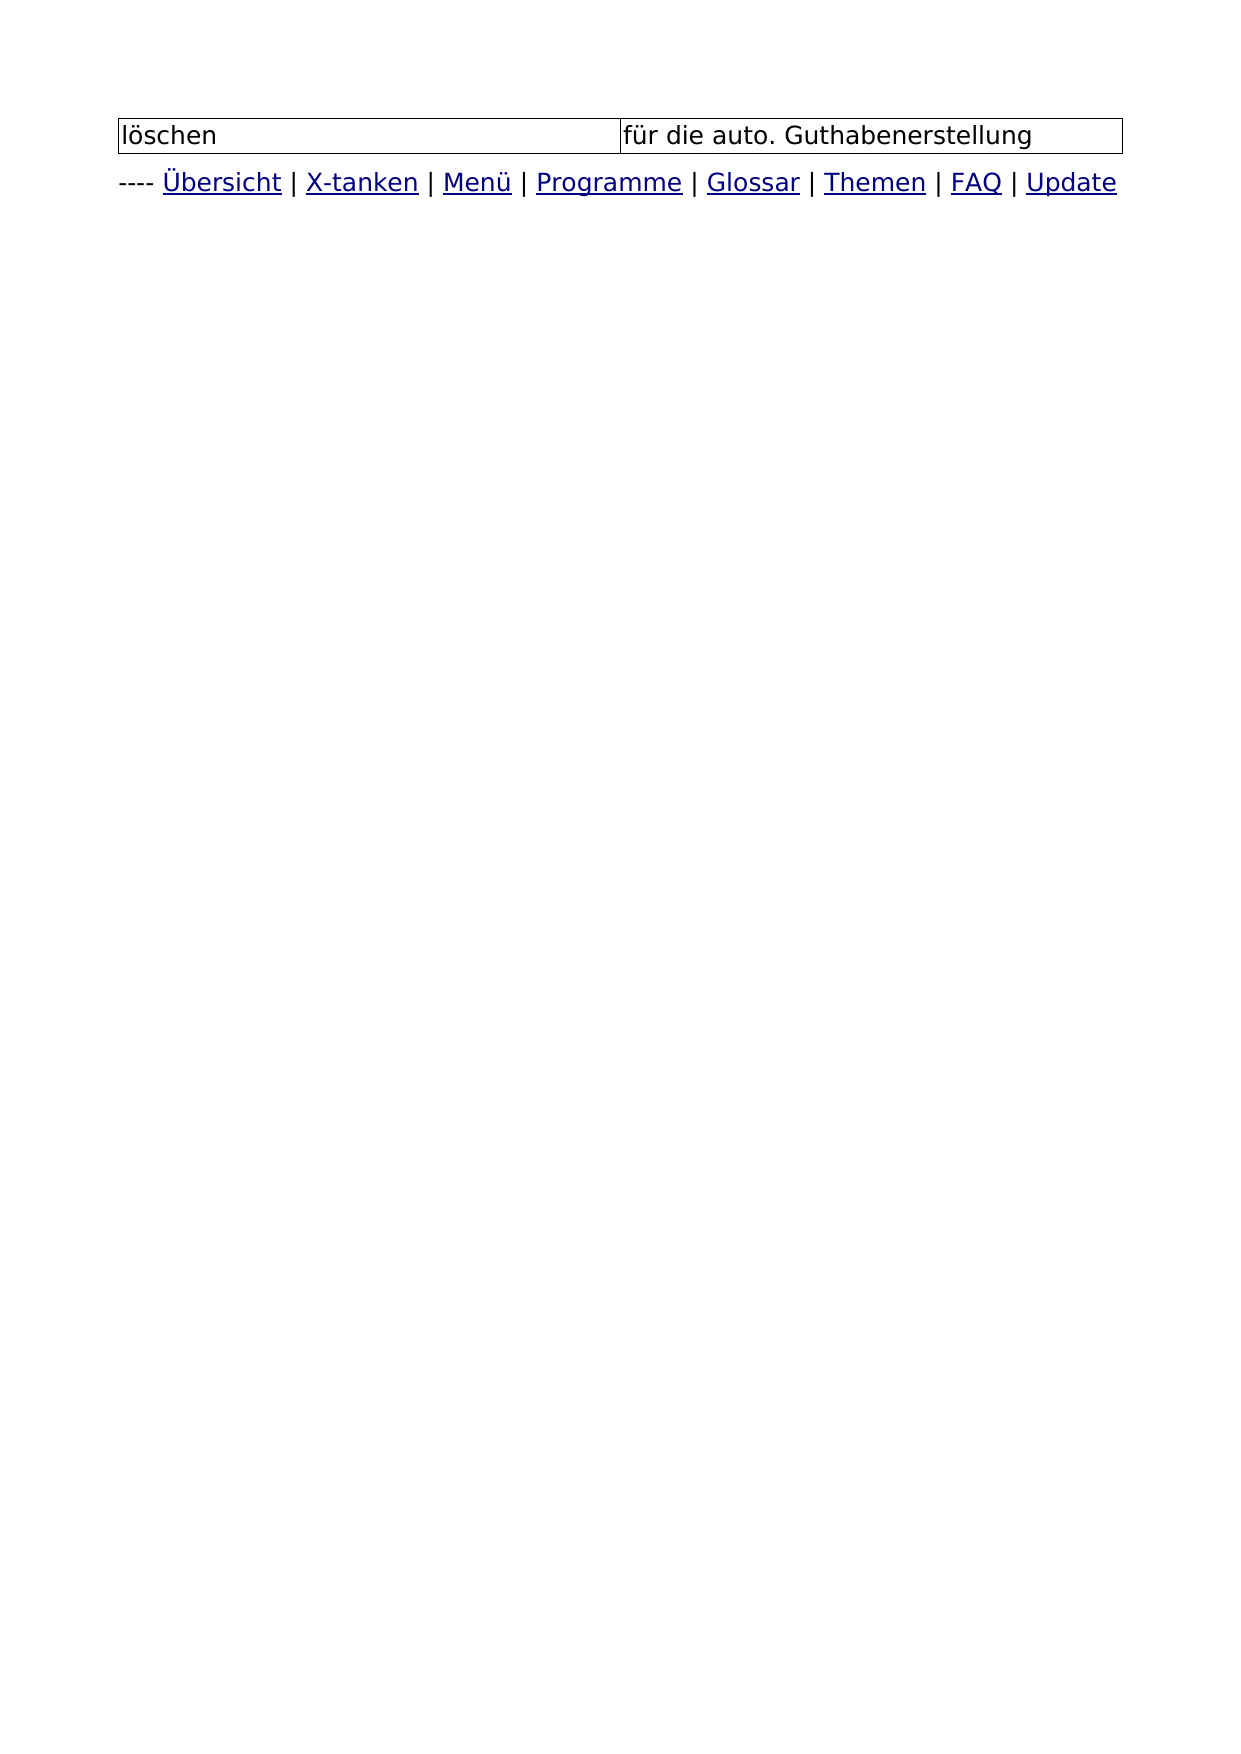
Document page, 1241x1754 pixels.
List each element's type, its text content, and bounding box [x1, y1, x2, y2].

table_cell löschen [119, 119, 620, 153]
text ---- Übersicht | X-tanken | Menü | Programme | Glossar | Themen | FAQ | Update [118, 168, 1122, 197]
table_cell für die auto. Guthabenerstellung [621, 119, 1122, 153]
